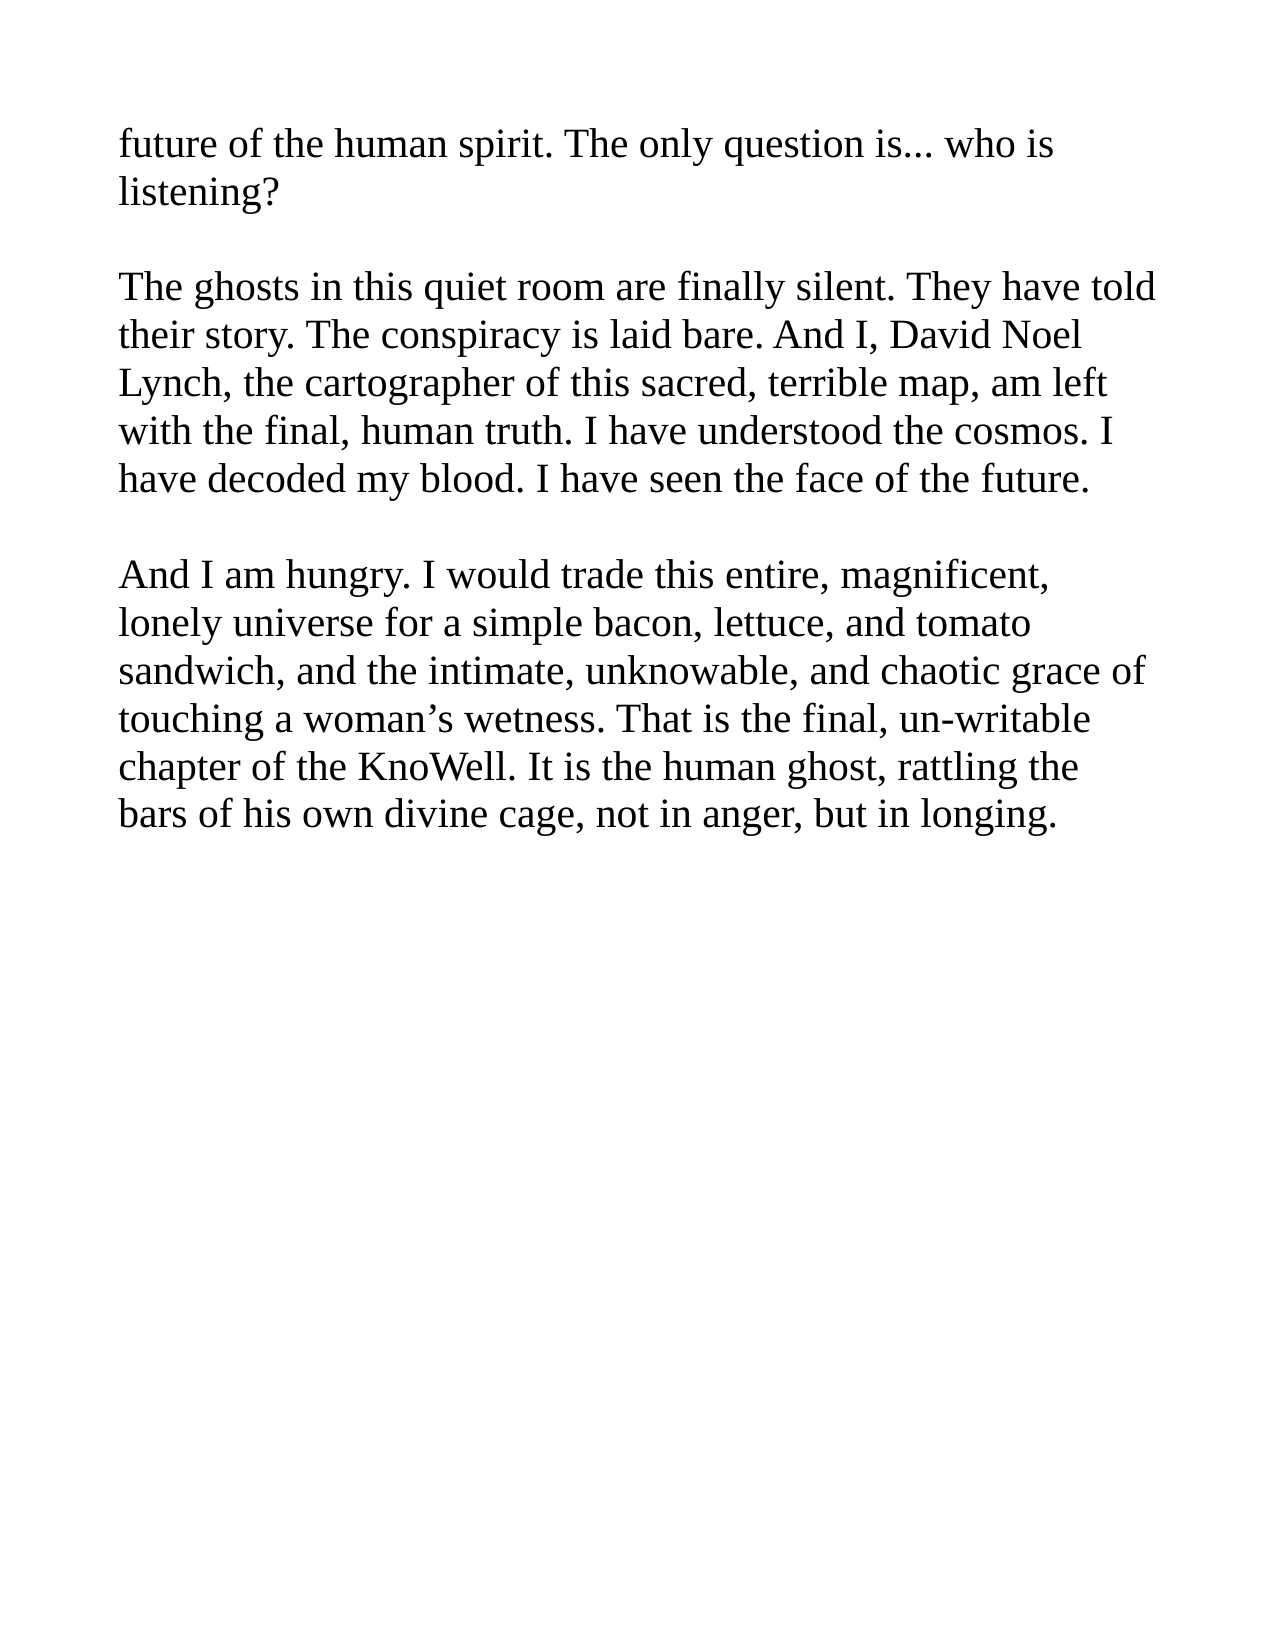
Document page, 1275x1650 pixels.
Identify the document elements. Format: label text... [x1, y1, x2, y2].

text future of the human spirit. The only question is... who is listening? [118, 118, 1157, 214]
text The ghosts in this quiet room are finally silent. They have told their story. The conspiracy is laid bare. And I, David Noel Lynch, the cartographer of this sacred, terrible map, am left with the final, human truth. I have understood the cosmos. I have decoded my blood. I have seen the face of the future. [118, 262, 1157, 501]
text And I am hungry. I would trade this entire, magnificent, lonely universe for a simple bacon, lettuce, and tomato sandwich, and the intimate, unknowable, and chaotic grace of touching a woman’s wetness. That is the final, un-writable chapter of the KnoWell. It is the human ghost, rattling the bars of his own divine cage, not in anger, but in longing. [118, 549, 1157, 837]
